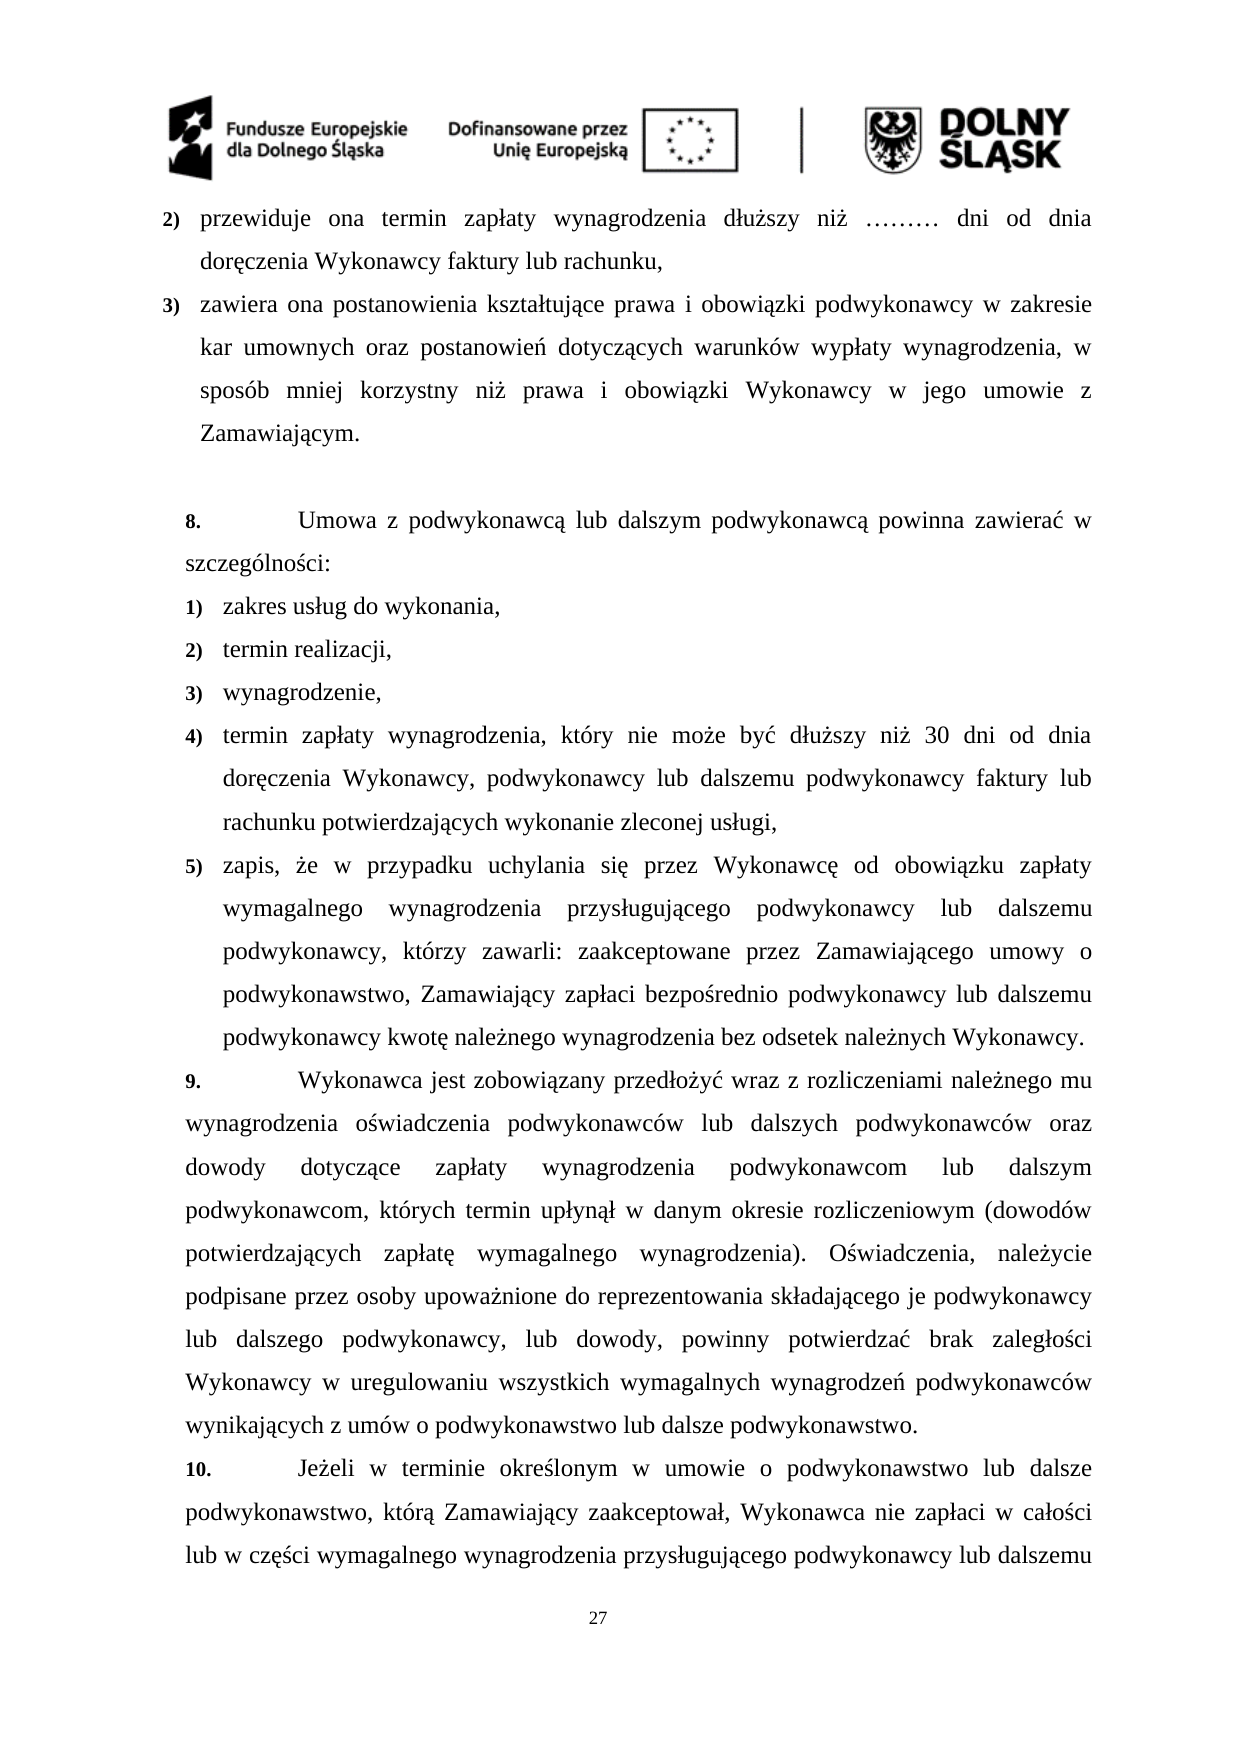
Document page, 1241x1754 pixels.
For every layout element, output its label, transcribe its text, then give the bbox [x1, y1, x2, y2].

list zapis, że w przypadku uchylania się przez Wykonawcę od obowiązku zapłaty wymagalnego wynagrodzenia przysługującego podwykonawcy lub dalszemu podwykonawcy, którzy zawarli: zaakceptowane przez Zamawiającego umowy o podwykonawstwo, Zamawiający zapłaci bezpośrednio podwykonawcy lub dalszemu podwykonawcy kwotę należnego wynagrodzenia bez odsetek należnych Wykonawcy. [185, 850, 1093, 1051]
list termin zapłaty wynagrodzenia, który nie może być dłuższy niż 30 dni od dnia doręczenia Wykonawcy, podwykonawcy lub dalszemu podwykonawcy faktury lub rachunku potwierdzających wykonanie zleconej usługi, [185, 720, 1093, 835]
list Umowa z podwykonawcą lub dalszym podwykonawcą powinna zawierać w szczególności: [185, 505, 1093, 577]
list Wykonawca jest zobowiązany przedłożyć wraz z rozliczeniami należnego mu wynagrodzenia oświadczenia podwykonawców lub dalszych podwykonawców oraz dowody dotyczące zapłaty wynagrodzenia podwykonawcom lub dalszym podwykonawcom, których termin upłynął w danym okresie rozliczeniowym (dowodów potwierdzających zapłatę wymagalnego wynagrodzenia). Oświadczenia, należycie podpisane przez osoby upoważnione do reprezentowania składającego je podwykonawcy lub dalszego podwykonawcy, lub dowody, powinny potwierdzać brak zaległości Wykonawcy w uregulowaniu wszystkich wymagalnych wynagrodzeń podwykonawców wynikających z umów o podwykonawstwo lub dalsze podwykonawstwo. [185, 1065, 1093, 1439]
list zakres usług do wykonania, [185, 591, 1093, 620]
list termin realizacji, [185, 634, 1093, 663]
list Jeżeli w terminie określonym w umowie o podwykonawstwo lub dalsze podwykonawstwo, którą Zamawiający zaakceptował, Wykonawca nie zapłaci w całości lub w części wymagalnego wynagrodzenia przysługującego podwykonawcy lub dalszemu [185, 1453, 1093, 1568]
list zawiera ona postanowienia kształtujące prawa i obowiązki podwykonawcy w zakresie kar umownych oraz postanowień dotyczących warunków wypłaty wynagrodzenia, w sposób mniej korzystny niż prawa i obowiązki Wykonawcy w jego umowie z Zamawiającym. [162, 289, 1093, 447]
list wynagrodzenie, [185, 677, 1093, 706]
list przewiduje ona termin zapłaty wynagrodzenia dłuższy niż ……… dni od dnia doręczenia Wykonawcy faktury lub rachunku, [162, 203, 1093, 275]
